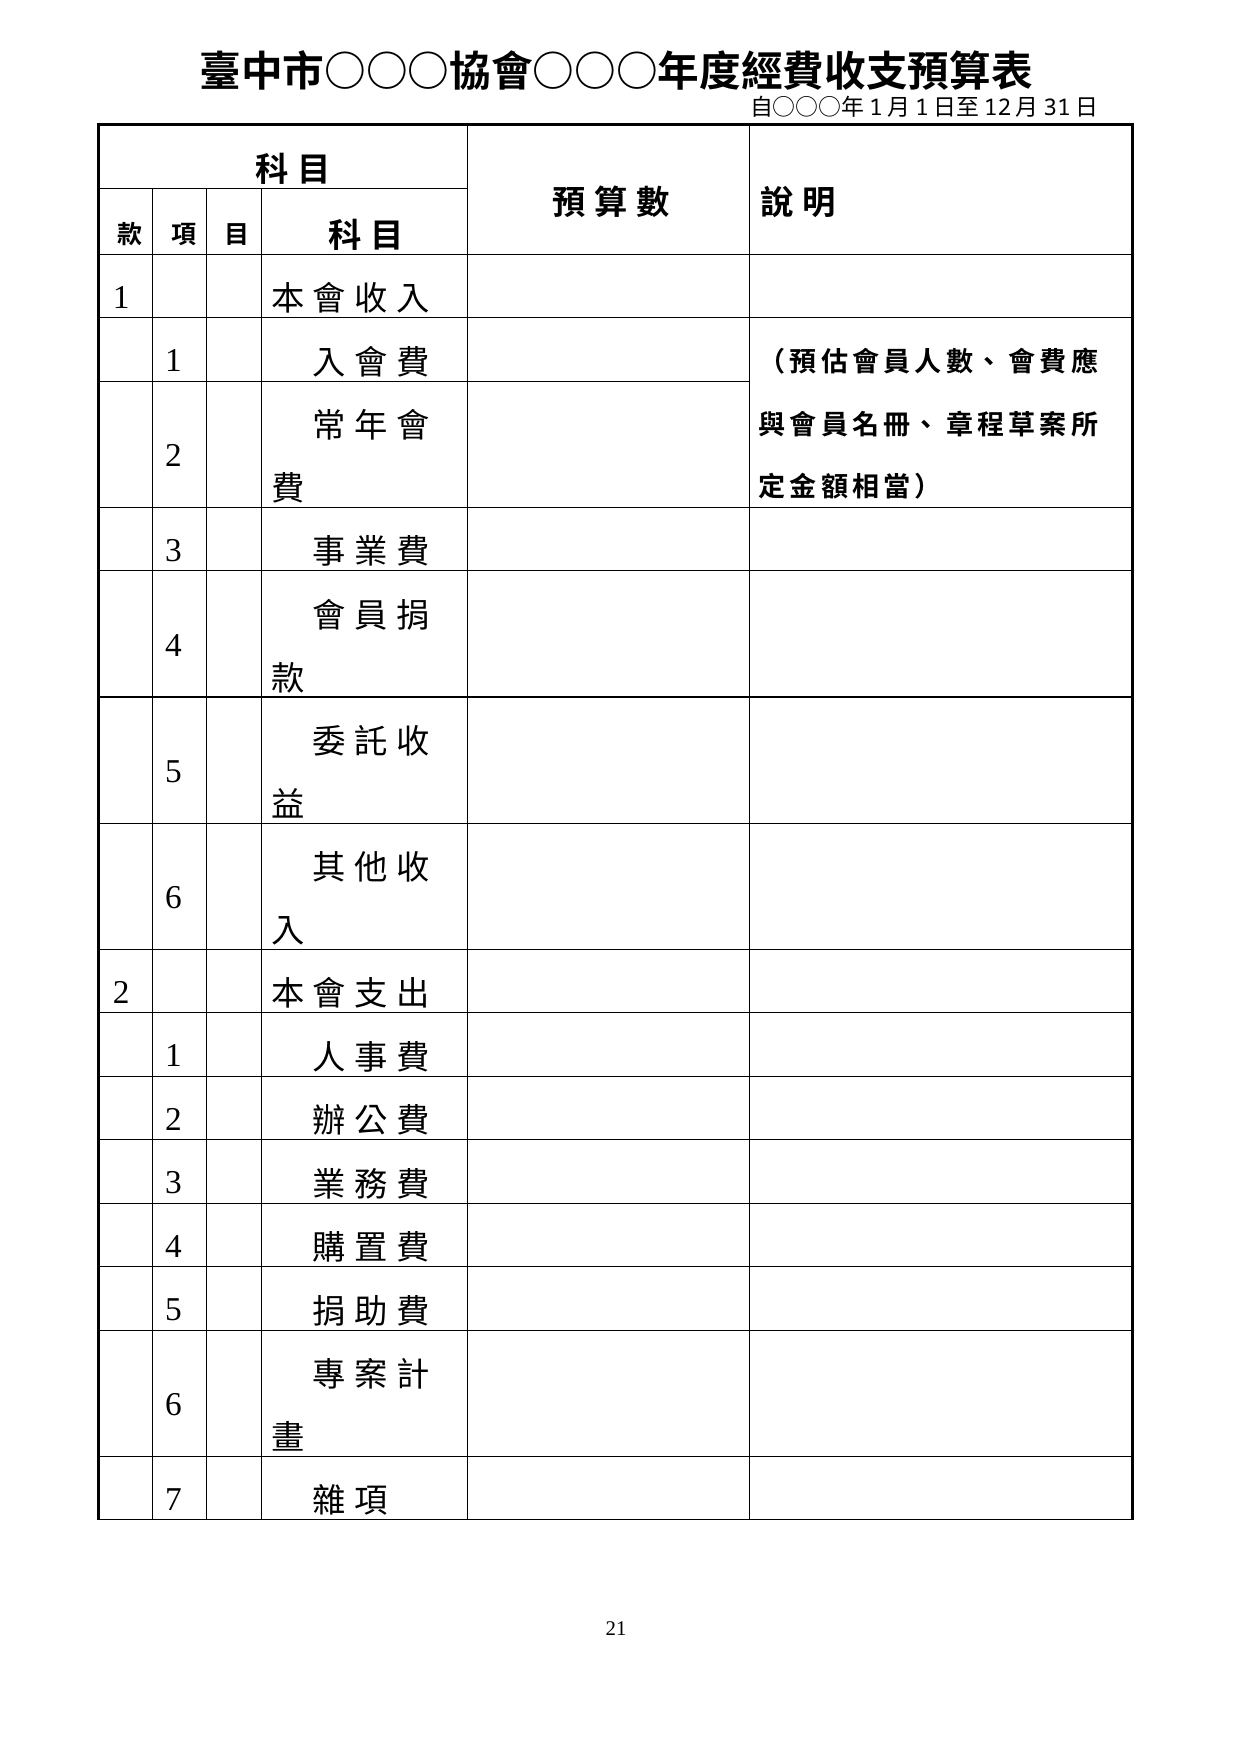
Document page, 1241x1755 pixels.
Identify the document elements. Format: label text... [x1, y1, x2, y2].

subtitle 臺中市○○○協會○○○年度經費收支預算表 [111, 27, 1121, 89]
table_cell [750, 1267, 1131, 1330]
table_cell 2 [153, 1077, 206, 1139]
table_cell [153, 950, 206, 1012]
table_cell [207, 950, 261, 1012]
table_cell [153, 255, 206, 317]
table_cell [207, 1013, 261, 1076]
table_cell 常年會費 [262, 382, 467, 507]
table_cell [468, 1457, 749, 1519]
table_cell 科目 [262, 189, 467, 254]
table_cell 1 [100, 255, 152, 317]
table_cell [468, 571, 749, 696]
table_cell [750, 1013, 1131, 1076]
text 自○○○年1月1日至12月31日 [98, 89, 1098, 122]
table_cell [207, 1331, 261, 1456]
table_cell [100, 1331, 152, 1456]
table_cell [468, 824, 749, 948]
table_cell [100, 508, 152, 570]
table_cell 1 [153, 318, 206, 381]
table_cell 入會費 [262, 318, 467, 381]
table_cell 款 [100, 189, 152, 254]
table_cell [207, 508, 261, 570]
table_cell 5 [153, 698, 206, 822]
table_cell [468, 255, 749, 317]
table_header 科目 [100, 126, 467, 188]
table_cell [750, 255, 1131, 317]
table_cell [207, 571, 261, 696]
table_cell [207, 255, 261, 317]
table_cell 1 [153, 1013, 206, 1076]
table_cell [100, 1013, 152, 1076]
table_cell [468, 1204, 749, 1266]
table_cell 會員捐款 [262, 571, 467, 696]
table_cell [750, 1204, 1131, 1266]
table_cell 2 [100, 950, 152, 1012]
table_cell 5 [153, 1267, 206, 1330]
table_cell （預估會員人數、會費應與會員名冊、章程草案所定金額相當） [750, 318, 1131, 507]
table_cell 本會收入 [262, 255, 467, 317]
table_cell [100, 698, 152, 822]
table_cell 專案計畫 [262, 1331, 467, 1456]
table_cell [750, 1140, 1131, 1203]
table_cell 4 [153, 571, 206, 696]
table_cell [750, 571, 1131, 696]
table_cell [750, 698, 1131, 822]
table_cell 業務費 [262, 1140, 467, 1203]
table_cell 項 [153, 189, 206, 254]
table_cell [750, 1457, 1131, 1519]
table_cell [468, 1267, 749, 1330]
table_cell [207, 1267, 261, 1330]
table_cell [468, 318, 749, 381]
table_cell [207, 698, 261, 822]
table_cell 委託收益 [262, 698, 467, 822]
table_cell [468, 1077, 749, 1139]
table_cell 3 [153, 1140, 206, 1203]
table_cell [100, 1140, 152, 1203]
table_cell [468, 698, 749, 822]
table_cell [207, 824, 261, 948]
table_cell [100, 1267, 152, 1330]
table_cell 購置費 [262, 1204, 467, 1266]
table_cell 2 [153, 382, 206, 507]
table_cell [100, 1457, 152, 1519]
table_cell 其他收入 [262, 824, 467, 948]
table_cell [468, 508, 749, 570]
table_header 說明 [750, 126, 1131, 254]
table_cell [468, 1013, 749, 1076]
table_cell [750, 1331, 1131, 1456]
table_cell [207, 1140, 261, 1203]
table_cell [100, 1204, 152, 1266]
table_cell [750, 508, 1131, 570]
table_cell 3 [153, 508, 206, 570]
table_cell 7 [153, 1457, 206, 1519]
table_cell [100, 1077, 152, 1139]
table_cell 事業費 [262, 508, 467, 570]
table_cell 4 [153, 1204, 206, 1266]
table_cell [750, 824, 1131, 948]
table_cell [207, 382, 261, 507]
table_cell 6 [153, 824, 206, 948]
table_cell 辦公費 [262, 1077, 467, 1139]
table_header 預算數 [468, 126, 749, 254]
table_cell [468, 382, 749, 507]
table_cell [207, 1204, 261, 1266]
table_cell [750, 1077, 1131, 1139]
table_cell [100, 824, 152, 948]
table_cell 6 [153, 1331, 206, 1456]
table_cell [100, 571, 152, 696]
table_cell 本會支出 [262, 950, 467, 1012]
table_cell [207, 1077, 261, 1139]
table_cell [100, 382, 152, 507]
table_cell [468, 950, 749, 1012]
table_cell [207, 1457, 261, 1519]
table_cell [100, 318, 152, 381]
table_cell [207, 318, 261, 381]
table_cell 目 [207, 189, 261, 254]
table_cell [468, 1140, 749, 1203]
table_cell [750, 950, 1131, 1012]
table_cell 捐助費 [262, 1267, 467, 1330]
table_cell 雜項 [262, 1457, 467, 1519]
table_cell [468, 1331, 749, 1456]
table_cell 人事費 [262, 1013, 467, 1076]
